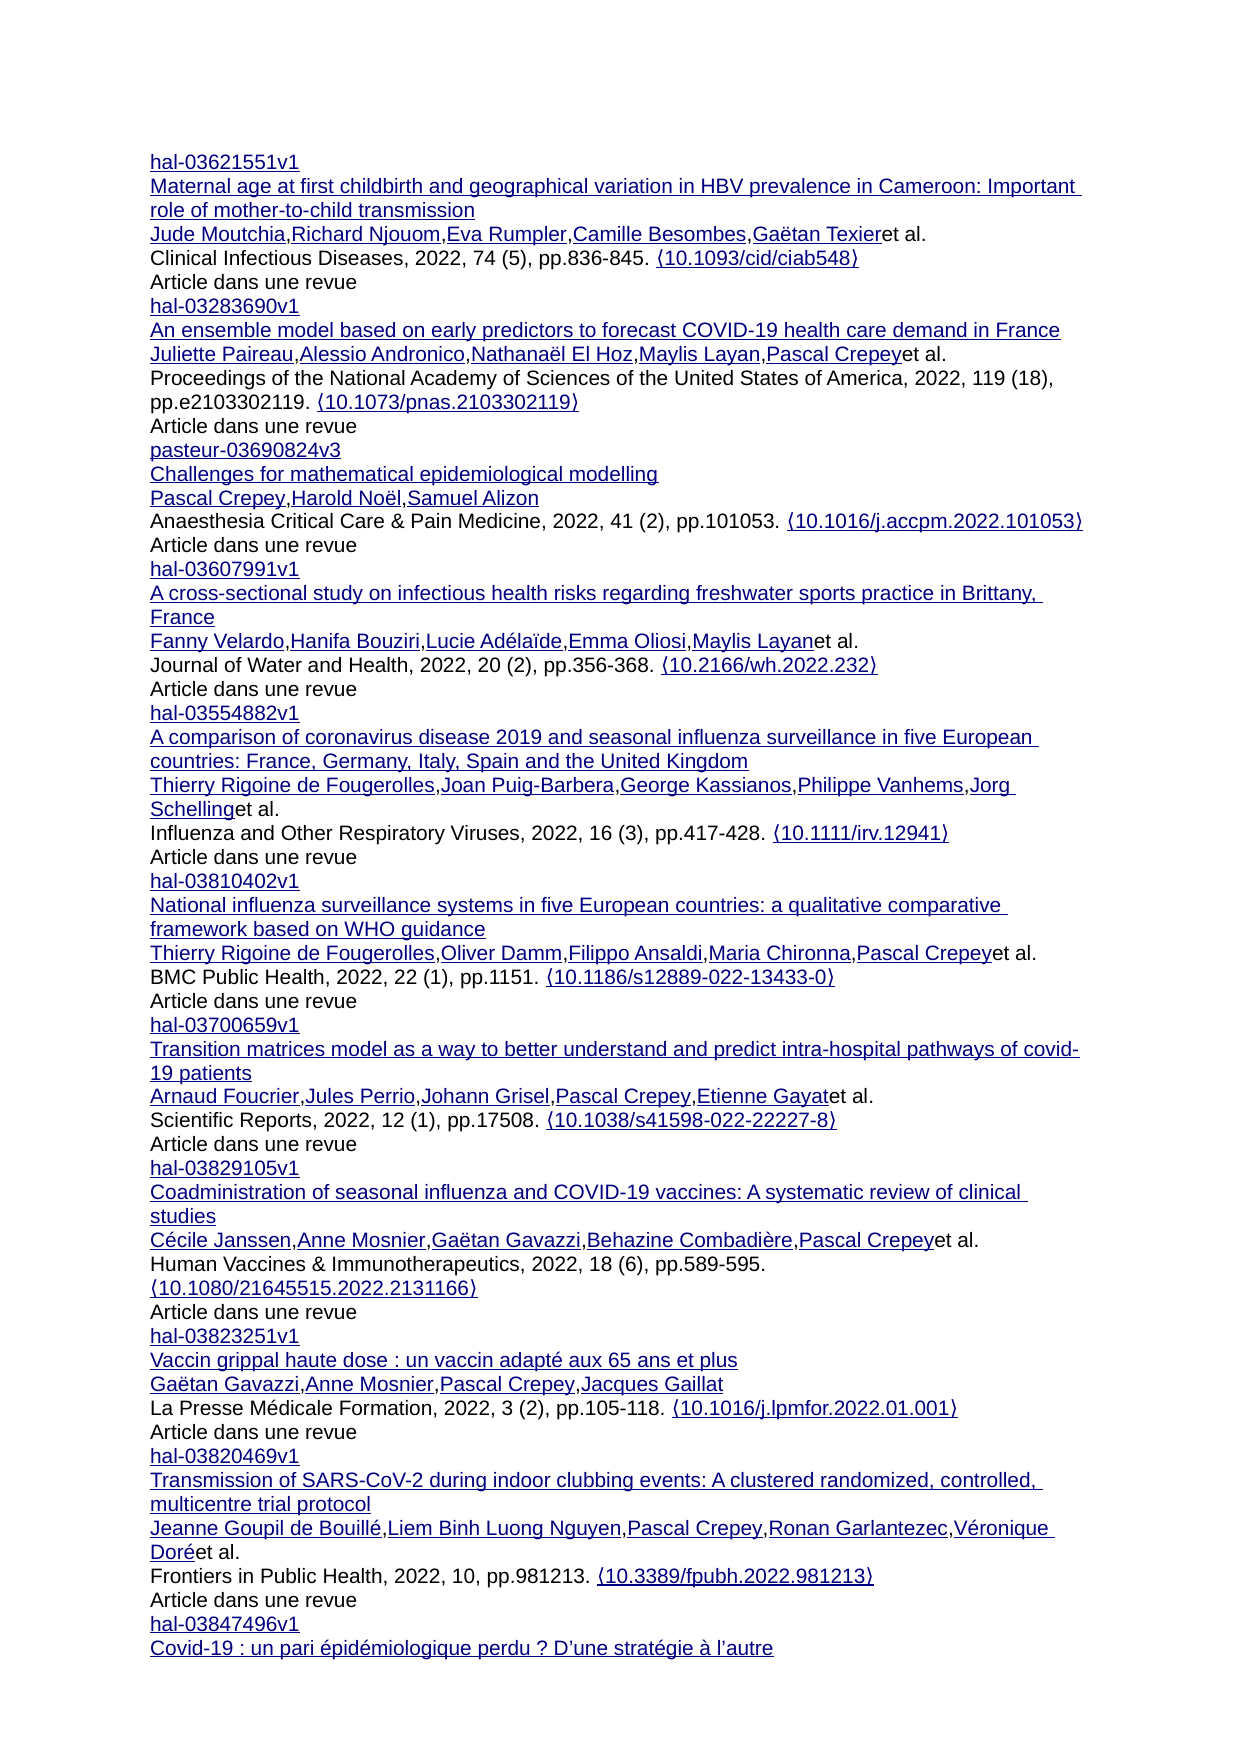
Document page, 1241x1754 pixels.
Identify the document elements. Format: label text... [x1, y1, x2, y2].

table_cell Challenges for mathematical epidemiological modelling Pascal Crepey,Harold Noël,Samuel Alizon Anaesthesia Critical Care & Pain Medicine, 2022, 41 (2), pp.101053. ⟨10.1016/j.accpm.2022.101053⟩ Article dans une revue hal-03607991v1 [150, 461, 1090, 581]
table_cell National influenza surveillance systems in five European countries: a qualitative comparative framework based on WHO guidance Thierry Rigoine de Fougerolles,Oliver Damm,Filippo Ansaldi,Maria Chironna,Pascal Crepeyet al. BMC Public Health, 2022, 22 (1), pp.1151. ⟨10.1186/s12889-022-13433-0⟩ Article dans une revue hal-03700659v1 [150, 893, 1090, 1036]
table_cell Vaccin grippal haute dose : un vaccin adapté aux 65 ans et plus Gaëtan Gavazzi,Anne Mosnier,Pascal Crepey,Jacques Gaillat La Presse Médicale Formation, 2022, 3 (2), pp.105-118. ⟨10.1016/j.lpmfor.2022.01.001⟩ Article dans une revue hal-03820469v1 [150, 1348, 1090, 1468]
table_cell Maternal age at first childbirth and geographical variation in HBV prevalence in Cameroon: Important role of mother-to-child transmission Jude Moutchia,Richard Njouom,Eva Rumpler,Camille Besombes,Gaëtan Texieret al. Clinical Infectious Diseases, 2022, 74 (5), pp.836-845. ⟨10.1093/cid/ciab548⟩ Article dans une revue hal-03283690v1 [150, 174, 1090, 318]
table_cell Transition matrices model as a way to better understand and predict intra-hospital pathways of covid-19 patients Arnaud Foucrier,Jules Perrio,Johann Grisel,Pascal Crepey,Etienne Gayatet al. Scientific Reports, 2022, 12 (1), pp.17508. ⟨10.1038/s41598-022-22227-8⟩ Article dans une revue hal-03829105v1 [150, 1036, 1090, 1180]
table_cell Coadministration of seasonal influenza and COVID-19 vaccines: A systematic review of clinical studies Cécile Janssen,Anne Mosnier,Gaëtan Gavazzi,Behazine Combadière,Pascal Crepeyet al. Human Vaccines & Immunotherapeutics, 2022, 18 (6), pp.589-595. ⟨10.1080/21645515.2022.2131166⟩ Article dans une revue hal-03823251v1 [150, 1180, 1090, 1348]
table_cell Transmission of SARS-CoV-2 during indoor clubbing events: A clustered randomized, controlled, multicentre trial protocol Jeanne Goupil de Bouillé,Liem Binh Luong Nguyen,Pascal Crepey,Ronan Garlantezec,Véronique Doréet al. Frontiers in Public Health, 2022, 10, pp.981213. ⟨10.3389/fpubh.2022.981213⟩ Article dans une revue hal-03847496v1 [150, 1468, 1090, 1635]
table_cell Covid-19 : un pari épidémiologique perdu ? D’une stratégie à l’autre [150, 1635, 1090, 1659]
table_cell A cross-sectional study on infectious health risks regarding freshwater sports practice in Brittany, France Fanny Velardo,Hanifa Bouziri,Lucie Adélaïde,Emma Oliosi,Maylis Layanet al. Journal of Water and Health, 2022, 20 (2), pp.356-368. ⟨10.2166/wh.2022.232⟩ Article dans une revue hal-03554882v1 [150, 581, 1090, 725]
table_cell An ensemble model based on early predictors to forecast COVID-19 health care demand in France Juliette Paireau,Alessio Andronico,Nathanaël El Hoz,Maylis Layan,Pascal Crepeyet al. Proceedings of the National Academy of Sciences of the United States of America, 2022, 119 (18), pp.e2103302119. ⟨10.1073/pnas.2103302119⟩ Article dans une revue pasteur-03690824v3 [150, 318, 1090, 461]
table_cell hal-03621551v1 [150, 150, 1090, 174]
table_cell A comparison of coronavirus disease 2019 and seasonal influenza surveillance in five European countries: France, Germany, Italy, Spain and the United Kingdom Thierry Rigoine de Fougerolles,Joan Puig-Barbera,George Kassianos,Philippe Vanhems,Jorg Schellinget al. Influenza and Other Respiratory Viruses, 2022, 16 (3), pp.417-428. ⟨10.1111/irv.12941⟩ Article dans une revue hal-03810402v1 [150, 725, 1090, 893]
